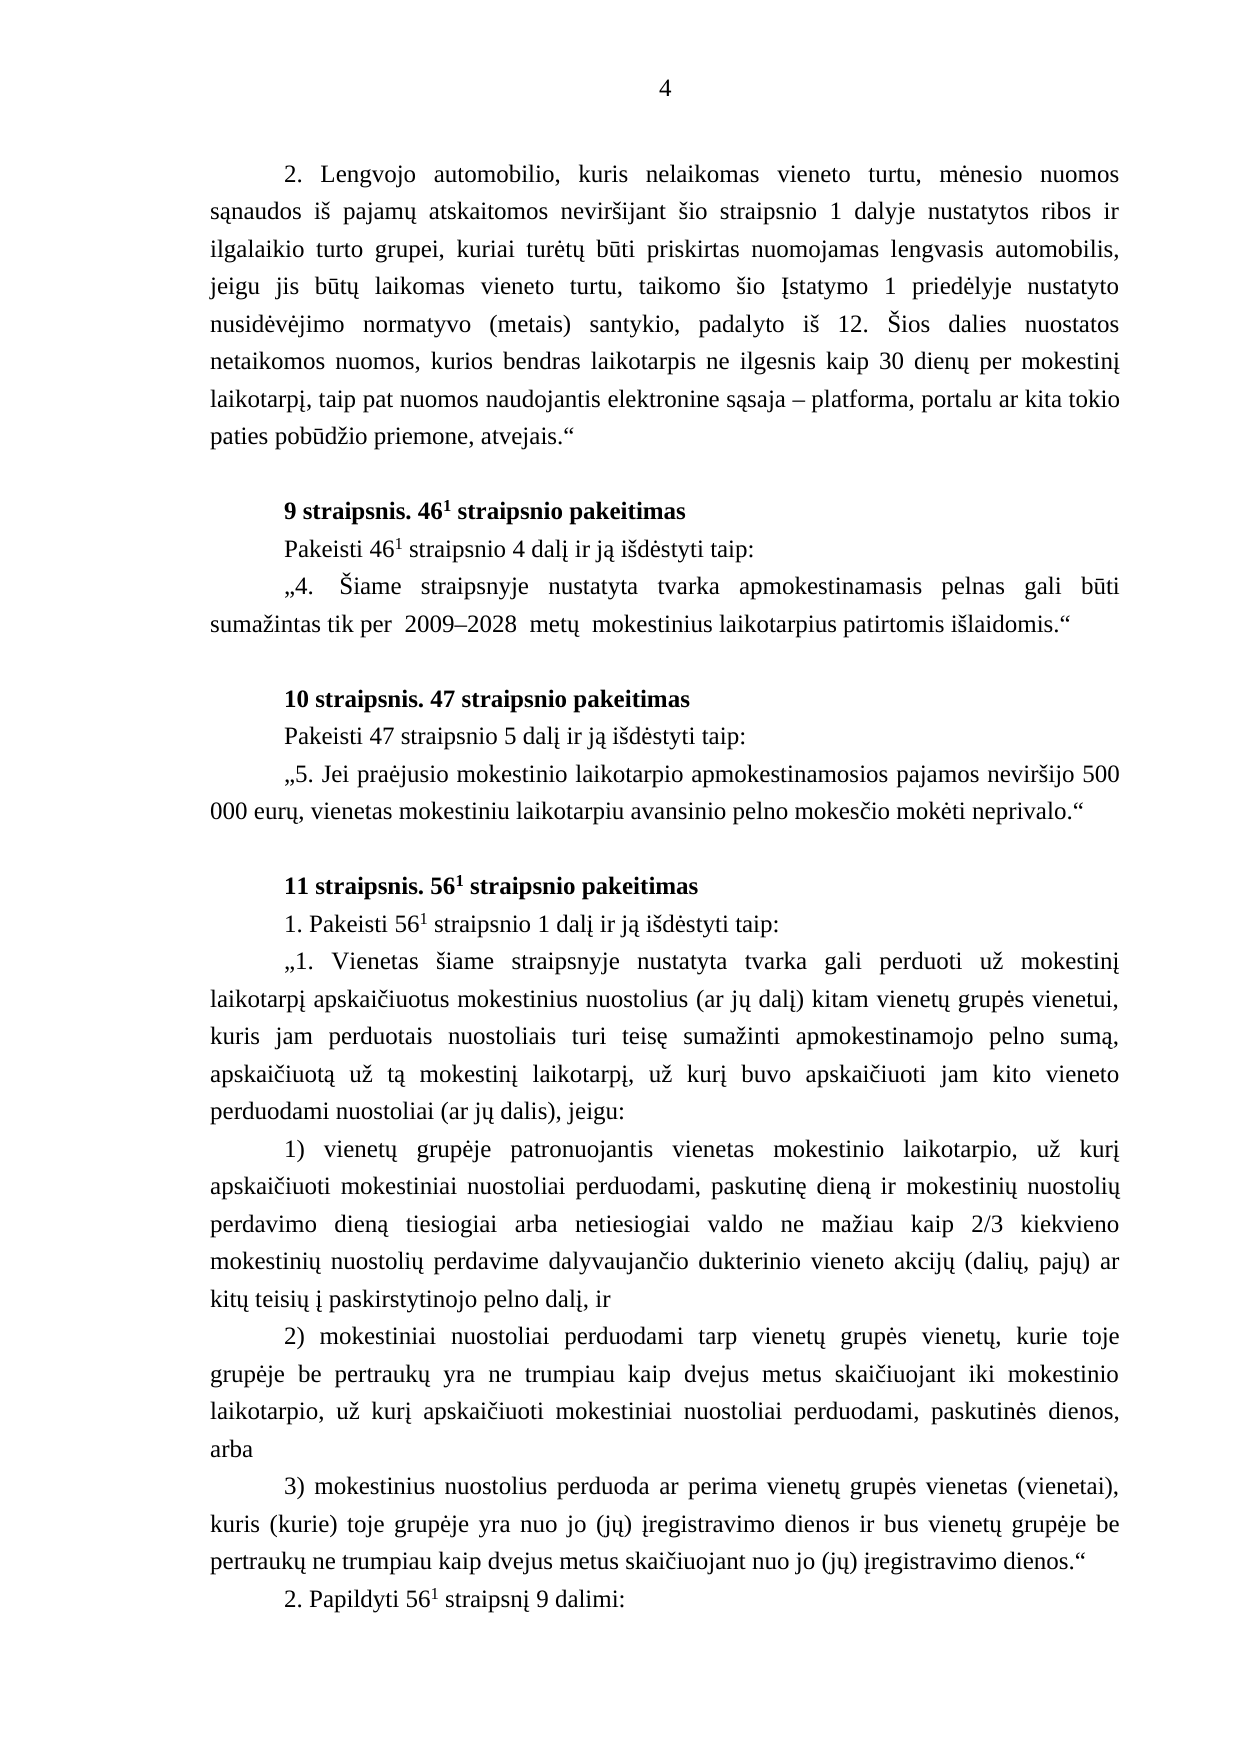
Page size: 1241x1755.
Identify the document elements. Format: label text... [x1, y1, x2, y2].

text 9 straipsnis. 461 straipsnio pakeitimas [210, 487, 1120, 525]
text „5. Jei praėjusio mokestinio laikotarpio apmokestinamosios pajamos neviršijo 500 000 eurų, vienetas mokestiniu laikotarpiu avansinio pelno mokesčio mokėti neprivalo.“ [210, 750, 1120, 825]
text „1. Vienetas šiame straipsnyje nustatyta tvarka gali perduoti už mokestinį laikotarpį apskaičiuotus mokestinius nuostolius (ar jų dalį) kitam vienetų grupės vienetui, kuris jam perduotais nuostoliais turi teisę sumažinti apmokestinamojo pelno sumą, apskaičiuotą už tą mokestinį laikotarpį, už kurį buvo apskaičiuoti jam kito vieneto perduodami nuostoliai (ar jų dalis), jeigu: [210, 937, 1120, 1125]
text 11 straipsnis. 561 straipsnio pakeitimas [210, 862, 1120, 900]
text 2. Papildyti 561 straipsnį 9 dalimi: [210, 1575, 1120, 1612]
text 1. Pakeisti 561 straipsnio 1 dalį ir ją išdėstyti taip: [210, 900, 1120, 937]
text Pakeisti 47 straipsnio 5 dalį ir ją išdėstyti taip: [210, 712, 1120, 750]
text 1) vienetų grupėje patronuojantis vienetas mokestinio laikotarpio, už kurį apskaičiuoti mokestiniai nuostoliai perduodami, paskutinę dieną ir mokestinių nuostolių perdavimo dieną tiesiogiai arba netiesiogiai valdo ne mažiau kaip 2/3 kiekvieno mokestinių nuostolių perdavime dalyvaujančio dukterinio vieneto akcijų (dalių, pajų) ar kitų teisių į paskirstytinojo pelno dalį, ir [210, 1125, 1120, 1312]
text „4. Šiame straipsnyje nustatyta tvarka apmokestinamasis pelnas gali būti sumažintas tik per 2009–2028 metų mokestinius laikotarpius patirtomis išlaidomis.“ [210, 562, 1120, 637]
text Pakeisti 461 straipsnio 4 dalį ir ją išdėstyti taip: [210, 525, 1120, 562]
text 3) mokestinius nuostolius perduoda ar perima vienetų grupės vienetas (vienetai), kuris (kurie) toje grupėje yra nuo jo (jų) įregistravimo dienos ir bus vienetų grupėje be pertraukų ne trumpiau kaip dvejus metus skaičiuojant nuo jo (jų) įregistravimo dienos.“ [210, 1462, 1120, 1575]
text 10 straipsnis. 47 straipsnio pakeitimas [210, 675, 1120, 712]
text 2. Lengvojo automobilio, kuris nelaikomas vieneto turtu, mėnesio nuomos sąnaudos iš pajamų atskaitomos neviršijant šio straipsnio 1 dalyje nustatytos ribos ir ilgalaikio turto grupei, kuriai turėtų būti priskirtas nuomojamas lengvasis automobilis, jeigu jis būtų laikomas vieneto turtu, taikomo šio Įstatymo 1 priedėlyje nustatyto nusidėvėjimo normatyvo (metais) santykio, padalyto iš 12. Šios dalies nuostatos netaikomos nuomos, kurios bendras laikotarpis ne ilgesnis kaip 30 dienų per mokestinį laikotarpį, taip pat nuomos naudojantis elektronine sąsaja – platforma, portalu ar kita tokio paties pobūdžio priemone, atvejais.“ [210, 150, 1120, 450]
text 2) mokestiniai nuostoliai perduodami tarp vienetų grupės vienetų, kurie toje grupėje be pertraukų yra ne trumpiau kaip dvejus metus skaičiuojant iki mokestinio laikotarpio, už kurį apskaičiuoti mokestiniai nuostoliai perduodami, paskutinės dienos, arba [210, 1312, 1120, 1462]
